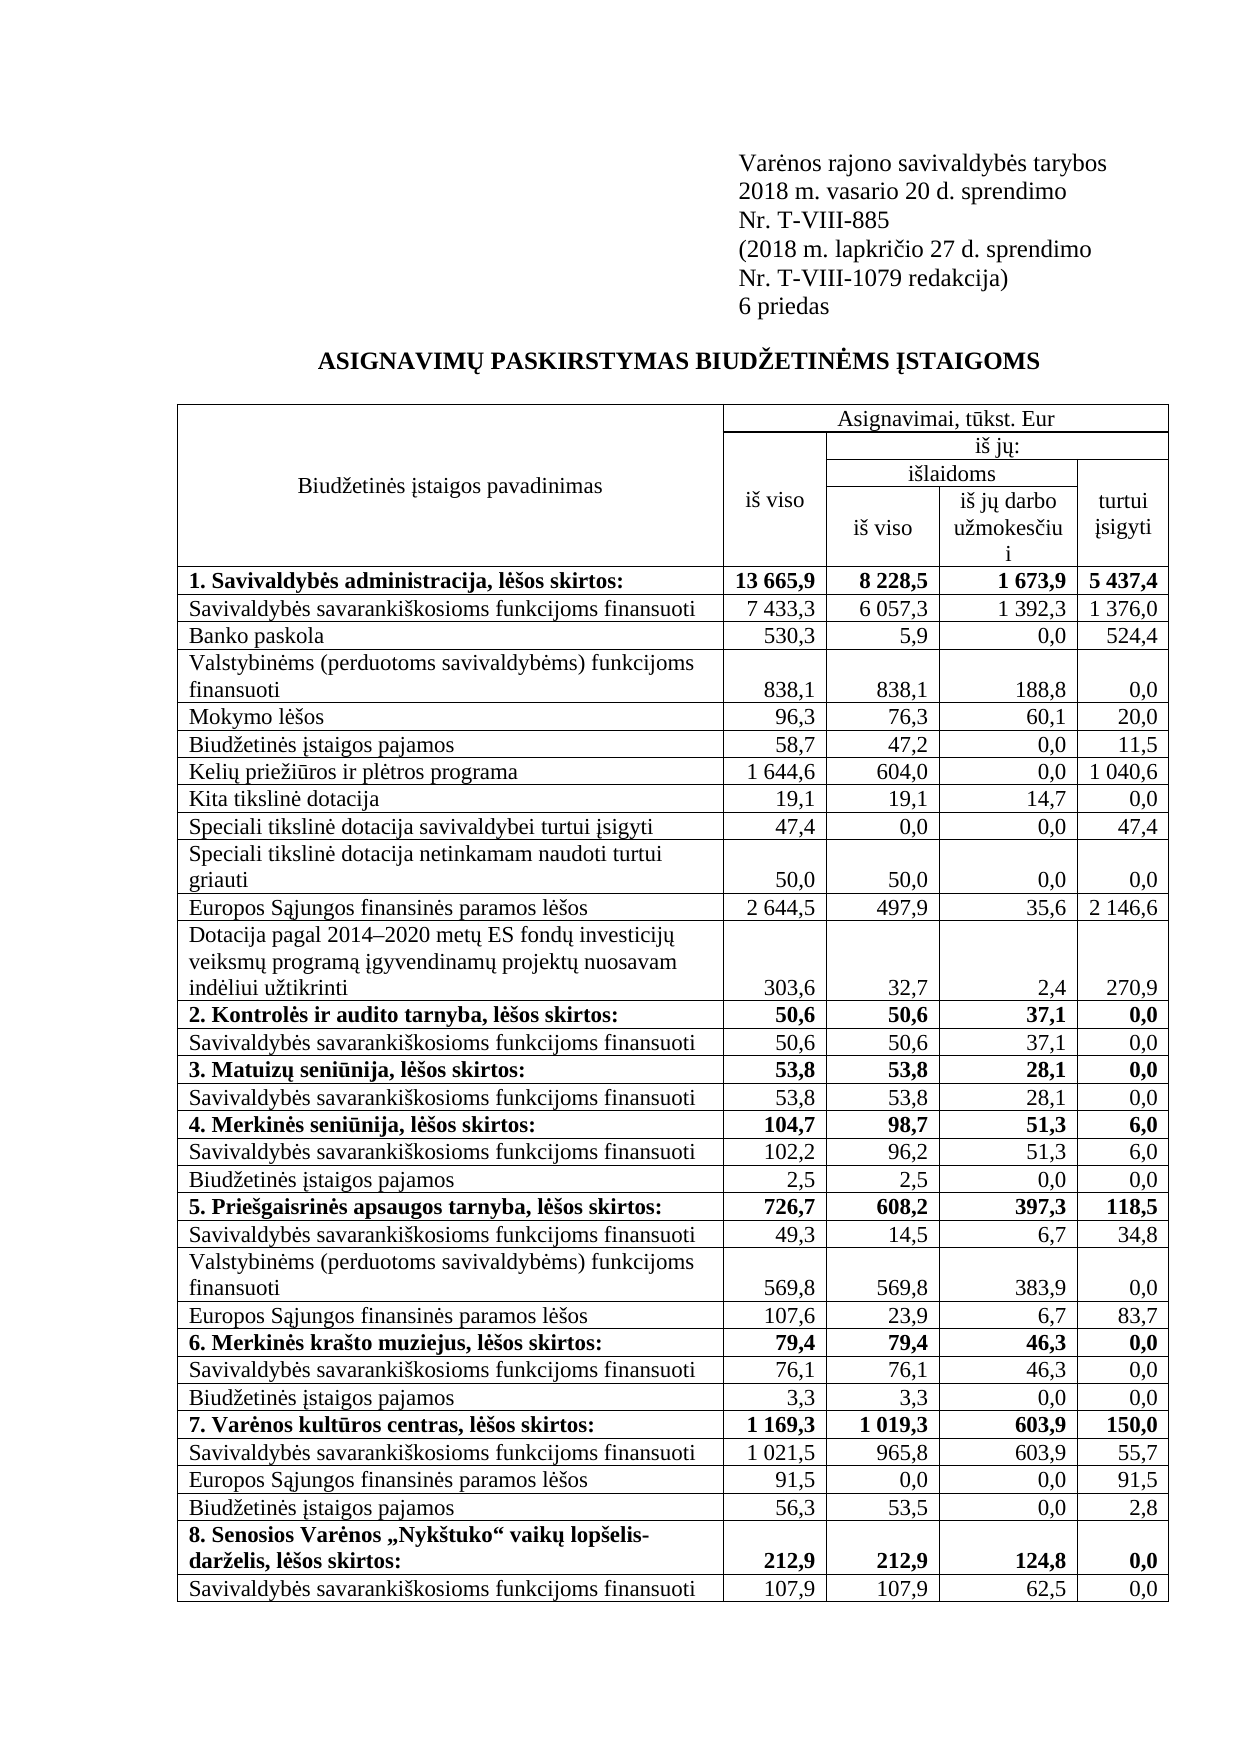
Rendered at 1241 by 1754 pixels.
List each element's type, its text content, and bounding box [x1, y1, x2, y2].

table_cell 0,0 [940, 622, 1077, 648]
table_cell Europos Sąjungos finansinės paramos lėšos [178, 1466, 723, 1492]
table_cell Savivaldybės savarankiškosioms funkcijoms finansuoti [178, 1139, 723, 1165]
table_cell 608,2 [827, 1193, 939, 1219]
table_cell 91,5 [724, 1466, 826, 1492]
table_cell 60,1 [940, 703, 1077, 729]
table_cell 11,5 [1078, 731, 1168, 757]
table_cell 2 146,6 [1078, 894, 1168, 920]
table_cell iš jų: [827, 433, 1168, 459]
table_cell Savivaldybės savarankiškosioms funkcijoms finansuoti [178, 595, 723, 621]
table_cell 34,8 [1078, 1221, 1168, 1247]
table_cell 55,7 [1078, 1439, 1168, 1465]
table_cell Savivaldybės savarankiškosioms funkcijoms finansuoti [178, 1084, 723, 1110]
table_cell 53,8 [827, 1084, 939, 1110]
table_cell 124,8 [940, 1521, 1077, 1574]
table_cell 50,6 [724, 1001, 826, 1028]
table_cell 604,0 [827, 758, 939, 784]
table_cell 726,7 [724, 1193, 826, 1219]
table_cell 5. Priešgaisrinės apsaugos tarnyba, lėšos skirtos: [178, 1193, 723, 1219]
table_cell 0,0 [940, 1466, 1077, 1492]
table_cell 56,3 [724, 1494, 826, 1520]
table_cell 212,9 [827, 1521, 939, 1574]
table_cell 0,0 [1078, 1329, 1168, 1356]
table_cell 0,0 [1078, 1521, 1168, 1574]
table_cell 0,0 [940, 1166, 1077, 1192]
table_cell 7 433,3 [724, 595, 826, 621]
table_cell 91,5 [1078, 1466, 1168, 1492]
table_cell Biudžetinės įstaigos pajamos [178, 1384, 723, 1410]
text Varėnos rajono savivaldybės tarybos [738, 148, 1181, 176]
table_cell 118,5 [1078, 1193, 1168, 1219]
table_cell 50,0 [827, 840, 939, 893]
table_cell 53,8 [827, 1056, 939, 1083]
table_cell 1 021,5 [724, 1439, 826, 1465]
table_cell iš jų darbo užmokesčiui [940, 487, 1077, 566]
table_cell 0,0 [1078, 1384, 1168, 1410]
table_cell 603,9 [940, 1439, 1077, 1465]
table_cell 5,9 [827, 622, 939, 648]
table_cell 96,2 [827, 1139, 939, 1165]
table_cell 14,7 [940, 785, 1077, 812]
table_cell 53,5 [827, 1494, 939, 1520]
text 2018 m. vasario 20 d. sprendimo [738, 176, 1181, 205]
table_cell 1 392,3 [940, 595, 1077, 621]
table_cell 603,9 [940, 1411, 1077, 1438]
table_cell 14,5 [827, 1221, 939, 1247]
table_cell 83,7 [1078, 1302, 1168, 1328]
text (2018 m. lapkričio 27 d. sprendimo [738, 234, 1181, 263]
table_cell Savivaldybės savarankiškosioms funkcijoms finansuoti [178, 1221, 723, 1247]
table_cell išlaidoms [827, 460, 1077, 486]
table_cell 0,0 [827, 1466, 939, 1492]
table_cell 2,5 [827, 1166, 939, 1192]
table_cell 524,4 [1078, 622, 1168, 648]
table_cell Savivaldybės savarankiškosioms funkcijoms finansuoti [178, 1575, 723, 1601]
table_cell 19,1 [827, 785, 939, 812]
table_cell 0,0 [940, 813, 1077, 839]
table_cell 50,6 [827, 1001, 939, 1028]
table_cell 1 673,9 [940, 567, 1077, 594]
table_cell 107,9 [827, 1575, 939, 1601]
table_cell 5 437,4 [1078, 567, 1168, 594]
table_cell 23,9 [827, 1302, 939, 1328]
table_cell 0,0 [1078, 1084, 1168, 1110]
table_cell 76,3 [827, 703, 939, 729]
table_cell 37,1 [940, 1029, 1077, 1055]
table_cell 0,0 [1078, 1357, 1168, 1383]
table_cell 50,0 [724, 840, 826, 893]
table_cell 0,0 [1078, 1029, 1168, 1055]
table_cell 51,3 [940, 1111, 1077, 1137]
table_cell 270,9 [1078, 921, 1168, 1000]
table_cell 3,3 [724, 1384, 826, 1410]
table_cell Valstybinėms (perduotoms savivaldybėms) funkcijoms finansuoti [178, 650, 723, 702]
table_cell Speciali tikslinė dotacija netinkamam naudoti turtui griauti [178, 840, 723, 893]
table_cell 3,3 [827, 1384, 939, 1410]
table_cell 46,3 [940, 1329, 1077, 1356]
table_cell 0,0 [1078, 1056, 1168, 1083]
table_cell 47,4 [1078, 813, 1168, 839]
table_cell iš viso [827, 487, 939, 566]
table_cell 50,6 [724, 1029, 826, 1055]
table_cell 838,1 [827, 650, 939, 702]
table_cell Biudžetinės įstaigos pajamos [178, 1494, 723, 1520]
table_cell 107,9 [724, 1575, 826, 1601]
table_cell Mokymo lėšos [178, 703, 723, 729]
table_cell 0,0 [1078, 1248, 1168, 1301]
table_cell 13 665,9 [724, 567, 826, 594]
table_cell 2. Kontrolės ir audito tarnyba, lėšos skirtos: [178, 1001, 723, 1028]
table_cell 0,0 [940, 1384, 1077, 1410]
table_cell 212,9 [724, 1521, 826, 1574]
table_cell 6,7 [940, 1221, 1077, 1247]
table_cell 102,2 [724, 1139, 826, 1165]
table_cell 28,1 [940, 1056, 1077, 1083]
table_header Biudžetinės įstaigos pavadinimas [178, 405, 723, 566]
table_cell 19,1 [724, 785, 826, 812]
table_cell 0,0 [1078, 1166, 1168, 1192]
table_cell 4. Merkinės seniūnija, lėšos skirtos: [178, 1111, 723, 1137]
table_cell Banko paskola [178, 622, 723, 648]
table_cell 1 019,3 [827, 1411, 939, 1438]
table_cell Savivaldybės savarankiškosioms funkcijoms finansuoti [178, 1357, 723, 1383]
table_cell 383,9 [940, 1248, 1077, 1301]
table_cell 2,8 [1078, 1494, 1168, 1520]
table_cell 6 057,3 [827, 595, 939, 621]
table_cell Kita tikslinė dotacija [178, 785, 723, 812]
table_cell Biudžetinės įstaigos pajamos [178, 731, 723, 757]
table_cell 1. Savivaldybės administracija, lėšos skirtos: [178, 567, 723, 594]
table_cell 838,1 [724, 650, 826, 702]
table_cell 0,0 [940, 840, 1077, 893]
table_cell 20,0 [1078, 703, 1168, 729]
table_cell 96,3 [724, 703, 826, 729]
table_cell Kelių priežiūros ir plėtros programa [178, 758, 723, 784]
table_cell Dotacija pagal 2014–2020 metų ES fondų investicijų veiksmų programą įgyvendinamų projektų nuosavam indėliui užtikrinti [178, 921, 723, 1000]
table_cell 37,1 [940, 1001, 1077, 1028]
table_cell 6,0 [1078, 1111, 1168, 1137]
table_cell 569,8 [827, 1248, 939, 1301]
table_cell 0,0 [940, 1494, 1077, 1520]
text Nr. T-VIII-1079 redakcija) [738, 263, 1181, 291]
table_cell 0,0 [827, 813, 939, 839]
table_cell 6. Merkinės krašto muziejus, lėšos skirtos: [178, 1329, 723, 1356]
table_cell 62,5 [940, 1575, 1077, 1601]
table_cell 0,0 [940, 731, 1077, 757]
table_cell 3. Matuizų seniūnija, lėšos skirtos: [178, 1056, 723, 1083]
table_cell 50,6 [827, 1029, 939, 1055]
table_cell 0,0 [1078, 650, 1168, 702]
table_cell 2,5 [724, 1166, 826, 1192]
table_cell 49,3 [724, 1221, 826, 1247]
table_cell 51,3 [940, 1139, 1077, 1165]
table_cell Speciali tikslinė dotacija savivaldybei turtui įsigyti [178, 813, 723, 839]
table_cell Biudžetinės įstaigos pajamos [178, 1166, 723, 1192]
table_cell Europos Sąjungos finansinės paramos lėšos [178, 1302, 723, 1328]
table_cell 98,7 [827, 1111, 939, 1137]
table_cell 530,3 [724, 622, 826, 648]
table_cell 188,8 [940, 650, 1077, 702]
table_cell 79,4 [827, 1329, 939, 1356]
table_cell 2,4 [940, 921, 1077, 1000]
table_cell 79,4 [724, 1329, 826, 1356]
table_cell 1 644,6 [724, 758, 826, 784]
table_cell 76,1 [827, 1357, 939, 1383]
table_cell 53,8 [724, 1084, 826, 1110]
table_cell 28,1 [940, 1084, 1077, 1110]
table_header Asignavimai, tūkst. Eur [724, 405, 1168, 431]
table_cell 47,2 [827, 731, 939, 757]
table_cell 1 040,6 [1078, 758, 1168, 784]
table_cell 2 644,5 [724, 894, 826, 920]
table_cell 569,8 [724, 1248, 826, 1301]
table_cell 0,0 [1078, 785, 1168, 812]
table_cell 8 228,5 [827, 567, 939, 594]
table_cell 47,4 [724, 813, 826, 839]
table_cell 46,3 [940, 1357, 1077, 1383]
table_cell 32,7 [827, 921, 939, 1000]
table_cell 1 376,0 [1078, 595, 1168, 621]
table_cell 0,0 [940, 758, 1077, 784]
table_cell turtui įsigyti [1078, 460, 1168, 566]
table_cell 35,6 [940, 894, 1077, 920]
table_cell 7. Varėnos kultūros centras, lėšos skirtos: [178, 1411, 723, 1438]
table_cell 1 169,3 [724, 1411, 826, 1438]
table_cell 397,3 [940, 1193, 1077, 1219]
table_cell Savivaldybės savarankiškosioms funkcijoms finansuoti [178, 1439, 723, 1465]
table_cell 0,0 [1078, 1575, 1168, 1601]
table_cell 0,0 [1078, 1001, 1168, 1028]
text ASIGNAVIMŲ PASKIRSTYMAS BIUDŽETINĖMS ĮSTAIGOMS [177, 346, 1181, 375]
table_cell 58,7 [724, 731, 826, 757]
table_cell iš viso [724, 433, 826, 566]
table_cell 6,7 [940, 1302, 1077, 1328]
table_cell 76,1 [724, 1357, 826, 1383]
table_cell 6,0 [1078, 1139, 1168, 1165]
text Nr. T-VIII-885 [738, 205, 1181, 234]
table_cell 104,7 [724, 1111, 826, 1137]
table_cell Savivaldybės savarankiškosioms funkcijoms finansuoti [178, 1029, 723, 1055]
table_cell 53,8 [724, 1056, 826, 1083]
table_cell 0,0 [1078, 840, 1168, 893]
table_cell 8. Senosios Varėnos „Nykštuko“ vaikų lopšelis-darželis, lėšos skirtos: [178, 1521, 723, 1574]
table_cell 497,9 [827, 894, 939, 920]
table_cell 303,6 [724, 921, 826, 1000]
table_cell 107,6 [724, 1302, 826, 1328]
table_cell Valstybinėms (perduotoms savivaldybėms) funkcijoms finansuoti [178, 1248, 723, 1301]
table_cell Europos Sąjungos finansinės paramos lėšos [178, 894, 723, 920]
table_cell 150,0 [1078, 1411, 1168, 1438]
table_cell 965,8 [827, 1439, 939, 1465]
text 6 priedas [738, 291, 1181, 320]
